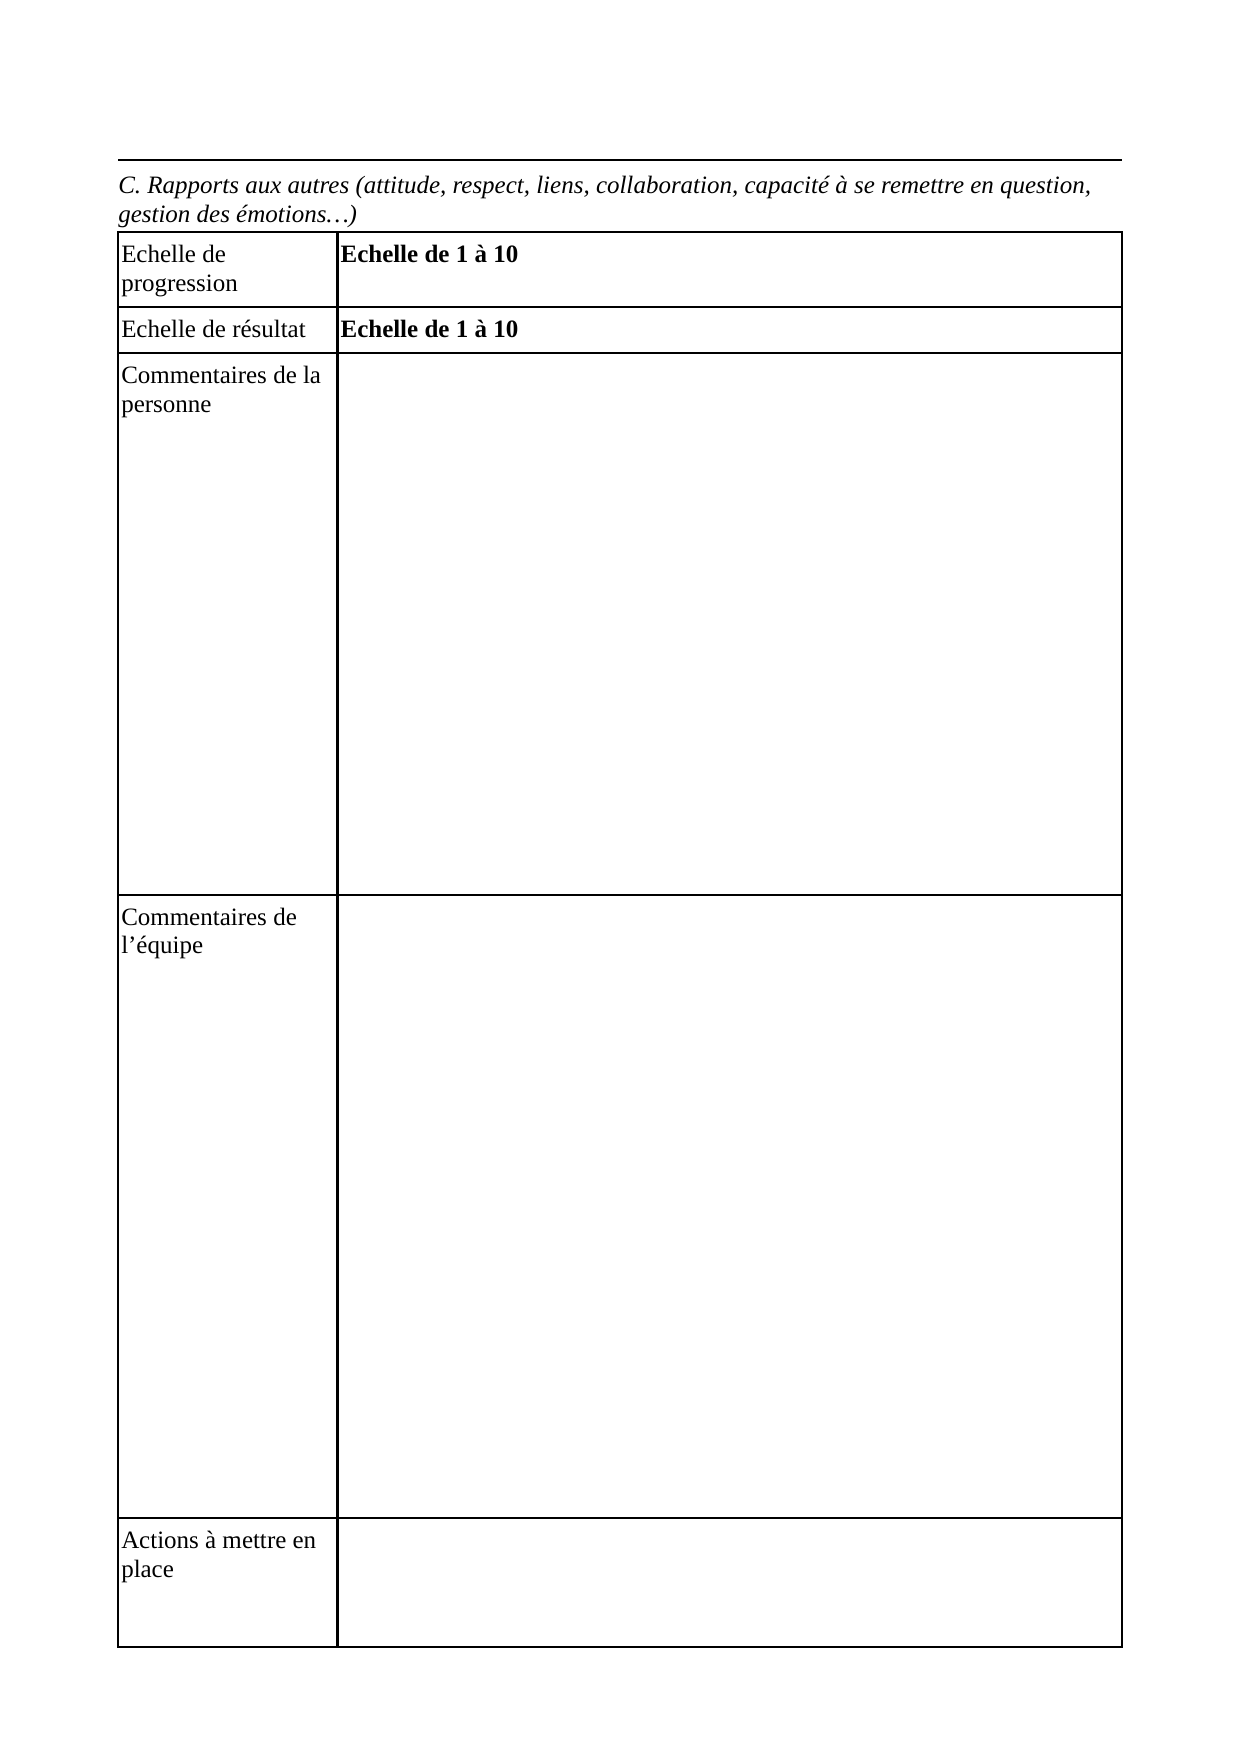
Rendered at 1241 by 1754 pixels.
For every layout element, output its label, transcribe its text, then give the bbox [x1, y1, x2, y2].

table_cell Echelle de 1 à 10 [339, 308, 1121, 352]
table_cell Echelle de progression [119, 233, 336, 306]
table_header C. Rapports aux autres (attitude, respect, liens, collaboration, capacité à se remettre en question, gestion des émotions…) [118, 161, 1122, 231]
table_cell Actions à mettre en place [119, 1519, 336, 1646]
table_cell [339, 354, 1121, 893]
table_cell [339, 1519, 1121, 1646]
table_cell Commentaires de l’équipe [119, 896, 336, 1517]
table_cell Echelle de résultat [119, 308, 336, 352]
table_cell Commentaires de la personne [119, 354, 336, 893]
table_cell [339, 896, 1121, 1517]
table_cell Echelle de 1 à 10 [339, 233, 1121, 306]
